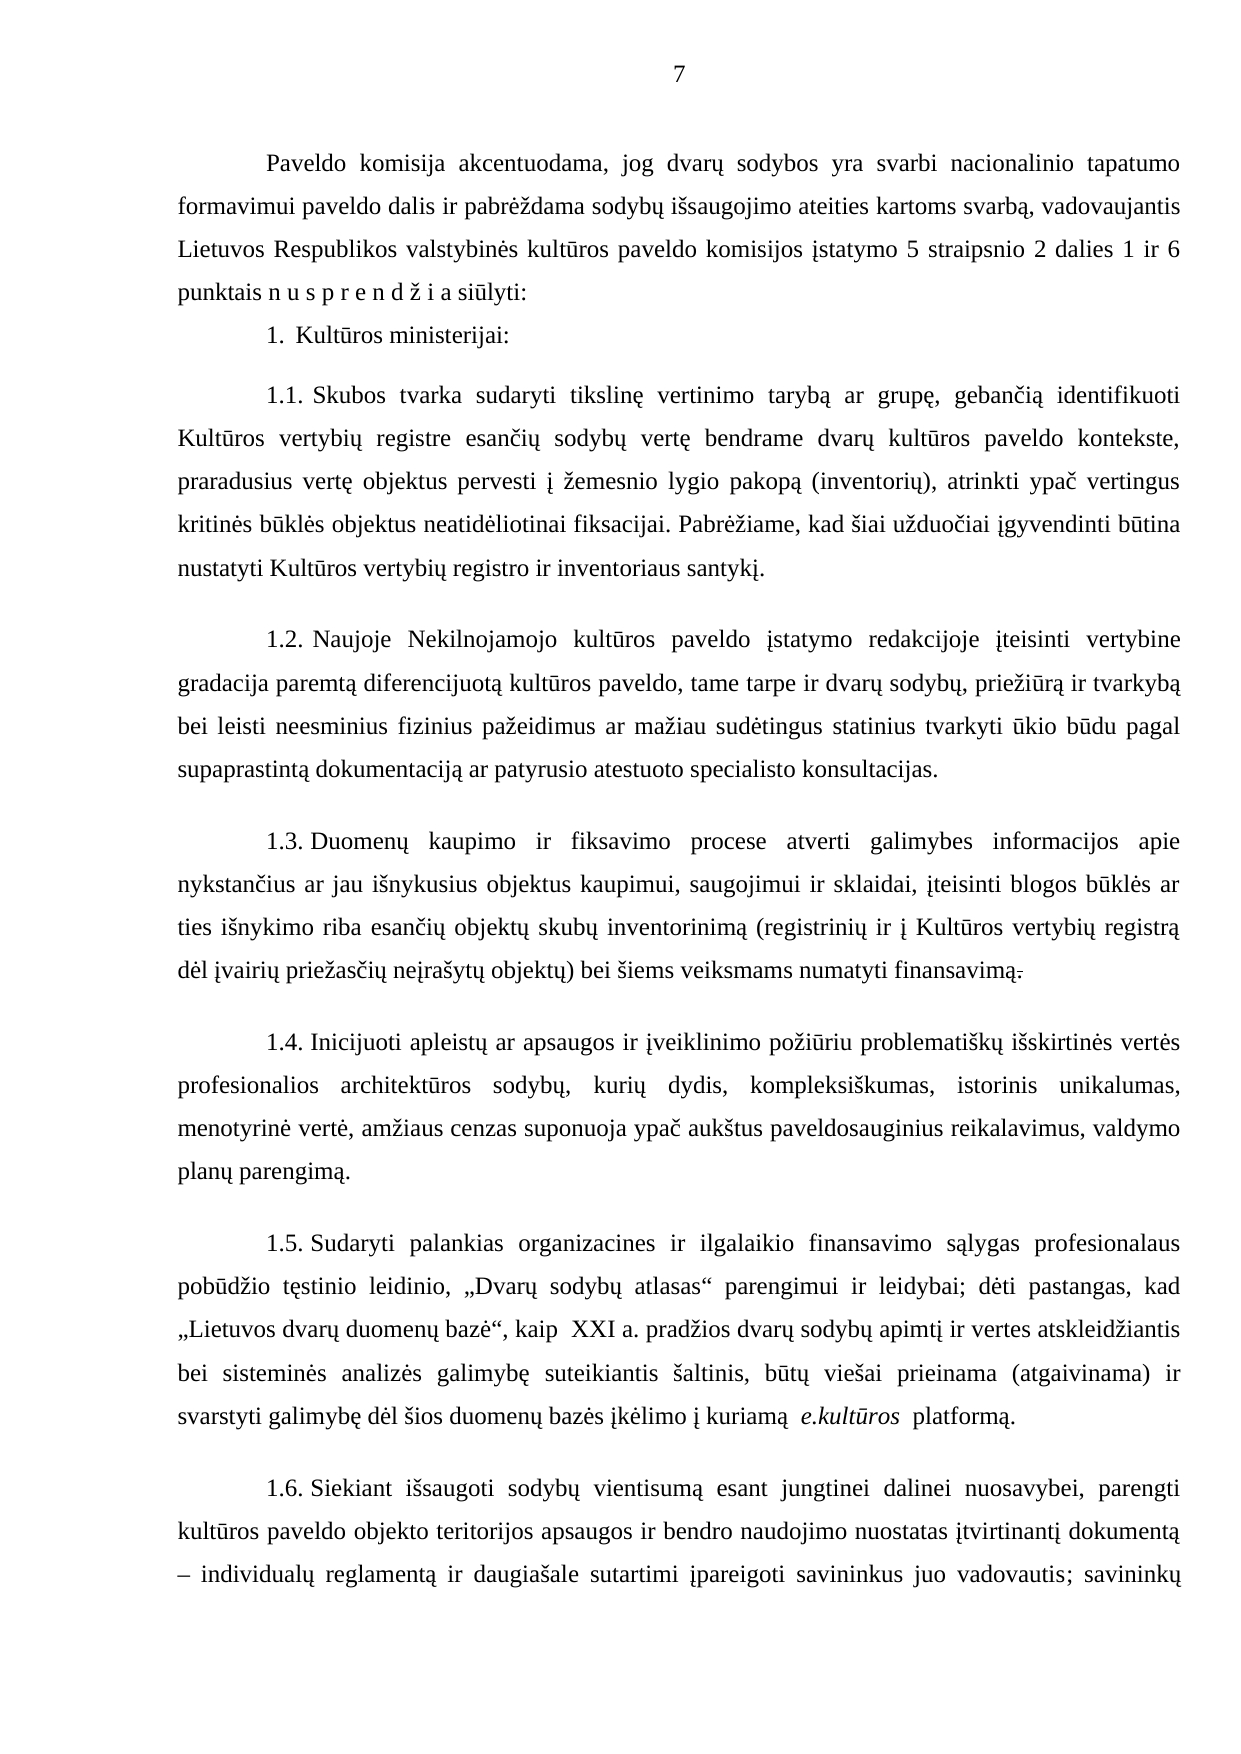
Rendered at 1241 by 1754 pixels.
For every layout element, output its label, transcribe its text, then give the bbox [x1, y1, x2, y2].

text 1.3. Duomenų kaupimo ir fiksavimo procese atverti galimybes informacijos apie nykstančius ar jau išnykusius objektus kaupimui, saugojimui ir sklaidai, įteisinti blogos būklės ar ties išnykimo riba esančių objektų skubų inventorinimą (registrinių ir į Kultūros vertybių registrą dėl įvairių priežasčių neįrašytų objektų) bei šiems veiksmams numatyti finansavimą. [177, 826, 1181, 984]
text 1.2. Naujoje Nekilnojamojo kultūros paveldo įstatymo redakcijoje įteisinti vertybine gradacija paremtą diferencijuotą kultūros paveldo, tame tarpe ir dvarų sodybų, priežiūrą ir tvarkybą bei leisti neesminius fizinius pažeidimus ar mažiau sudėtingus statinius tvarkyti ūkio būdu pagal supaprastintą dokumentaciją ar patyrusio atestuoto specialisto konsultacijas. [177, 624, 1181, 783]
text 1.1. Skubos tvarka sudaryti tikslinę vertinimo tarybą ar grupę, gebančią identifikuoti Kultūros vertybių registre esančių sodybų vertę bendrame dvarų kultūros paveldo kontekste, praradusius vertę objektus pervesti į žemesnio lygio pakopą (inventorių), atrinkti ypač vertingus kritinės būklės objektus neatidėliotinai fiksacijai. Pabrėžiame, kad šiai užduočiai įgyvendinti būtina nustatyti Kultūros vertybių registro ir inventoriaus santykį. [177, 380, 1181, 581]
text 1.5. Sudaryti palankias organizacines ir ilgalaikio finansavimo sąlygas profesionalaus pobūdžio tęstinio leidinio, „Dvarų sodybų atlasas“ parengimui ir leidybai; dėti pastangas, kad „Lietuvos dvarų duomenų bazė“, kaip XXI a. pradžios dvarų sodybų apimtį ir vertes atskleidžiantis bei sisteminės analizės galimybę suteikiantis šaltinis, būtų viešai prieinama (atgaivinama) ir svarstyti galimybę dėl šios duomenų bazės įkėlimo į kuriamą e.kultūros platformą. [177, 1228, 1181, 1429]
text 1. Kultūros ministerijai: [177, 320, 1181, 349]
text 1.4. Inicijuoti apleistų ar apsaugos ir įveiklinimo požiūriu problematiškų išskirtinės vertės profesionalios architektūros sodybų, kurių dydis, kompleksiškumas, istorinis unikalumas, menotyrinė vertė, amžiaus cenzas suponuoja ypač aukštus paveldosauginius reikalavimus, valdymo planų parengimą. [177, 1027, 1181, 1185]
text 1.6. Siekiant išsaugoti sodybų vientisumą esant jungtinei dalinei nuosavybei, parengti kultūros paveldo objekto teritorijos apsaugos ir bendro naudojimo nuostatas įtvirtinantį dokumentą – individualų reglamentą ir daugiašale sutartimi įpareigoti savininkus juo vadovautis; savininkų [177, 1473, 1181, 1588]
text Paveldo komisija akcentuodama, jog dvarų sodybos yra svarbi nacionalinio tapatumo formavimui paveldo dalis ir pabrėždama sodybų išsaugojimo ateities kartoms svarbą, vadovaujantis Lietuvos Respublikos valstybinės kultūros paveldo komisijos įstatymo 5 straipsnio 2 dalies 1 ir 6 punktais n u s p r e n d ž i a siūlyti: [177, 148, 1181, 306]
